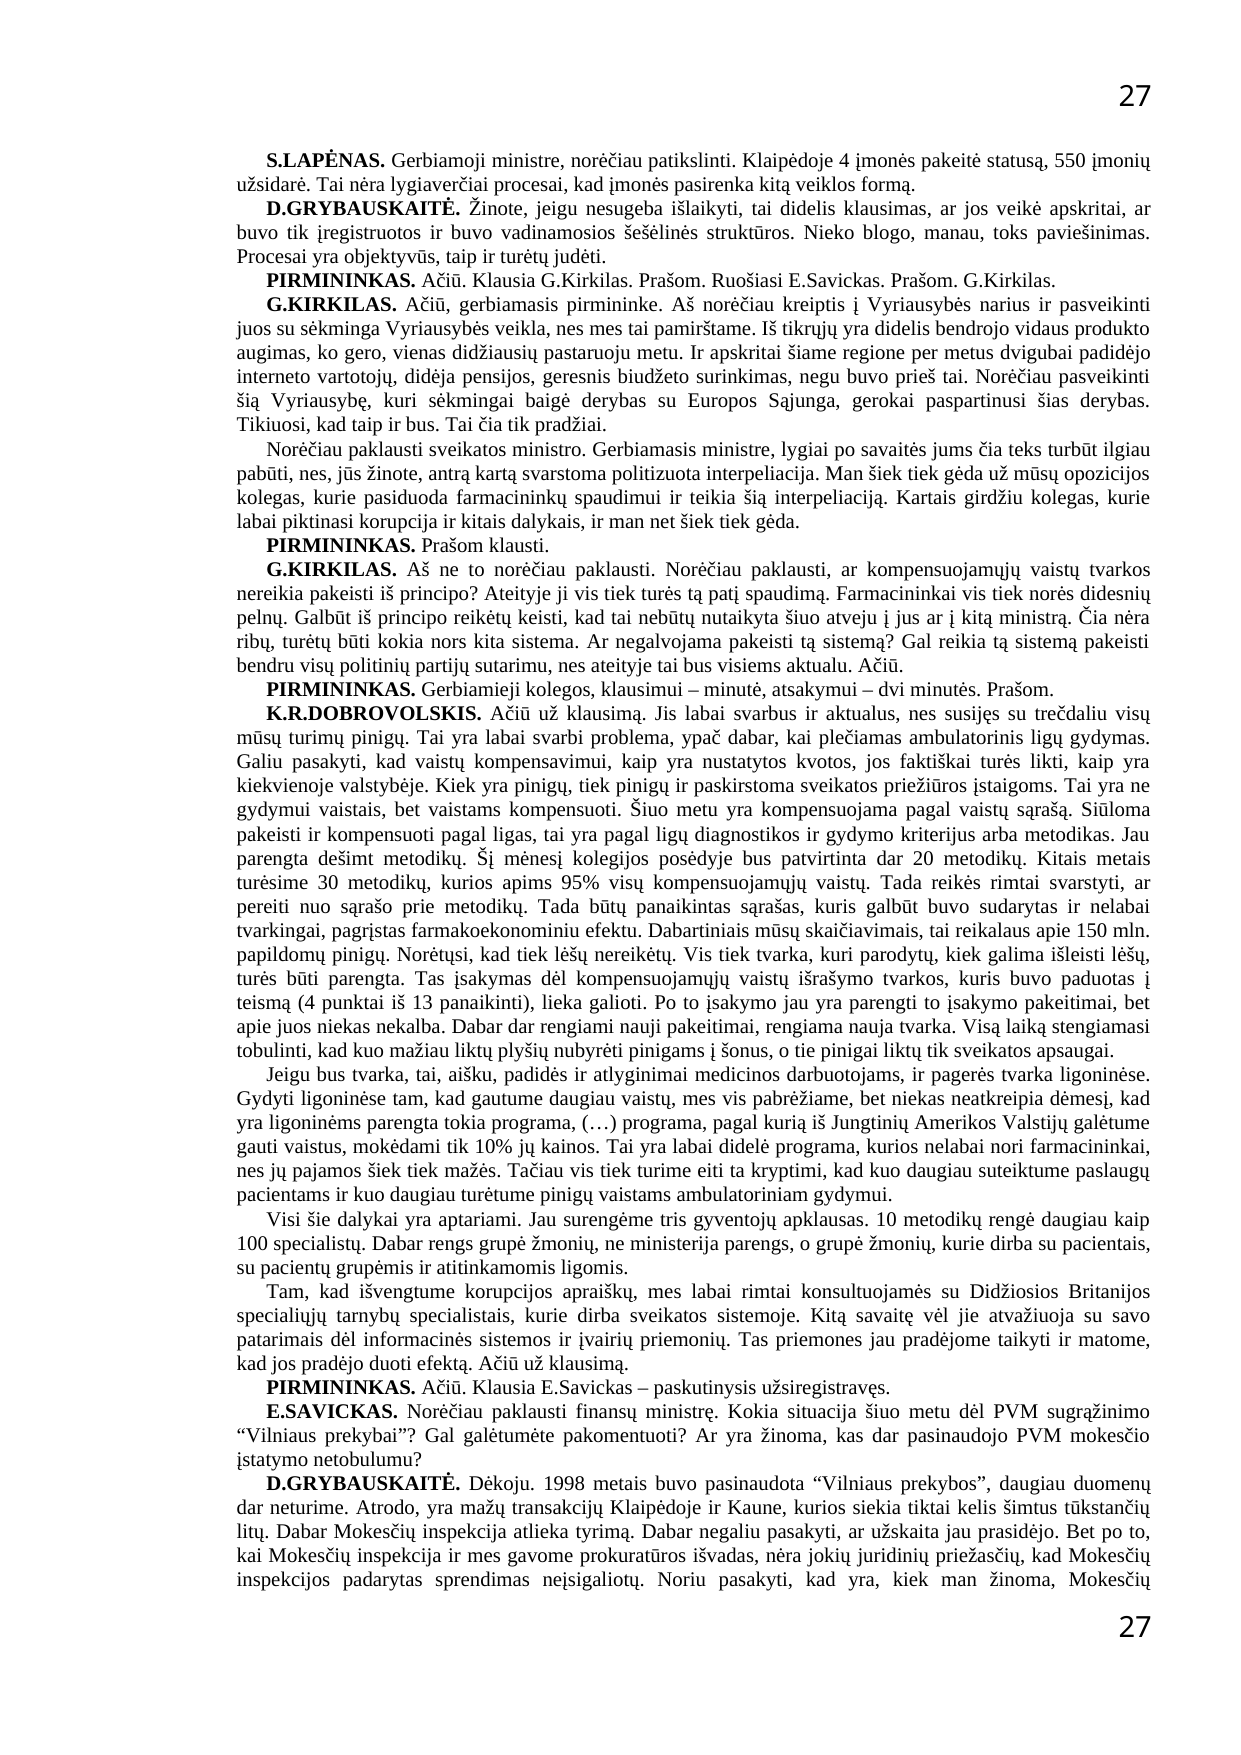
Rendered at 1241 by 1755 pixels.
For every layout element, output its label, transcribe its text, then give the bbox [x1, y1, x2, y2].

text Tam, kad išvengtume korupcijos apraiškų, mes labai rimtai konsultuojamės su Didžiosios Britanijos specialiųjų tarnybų specialistais, kurie dirba sveikatos sistemoje. Kitą savaitę vėl jie atvažiuoja su savo patarimais dėl informacinės sistemos ir įvairių priemonių. Tas priemones jau pradėjome taikyti ir matome, kad jos pradėjo duoti efektą. Ačiū už klausimą. [236, 1279, 1152, 1375]
text D.GRYBAUSKAITĖ. Dėkoju. 1998 metais buvo pasinaudota “Vilniaus prekybos”, daugiau duomenų dar neturime. Atrodo, yra mažų transakcijų Klaipėdoje ir Kaune, kurios siekia tiktai kelis šimtus tūkstančių litų. Dabar Mokesčių inspekcija atlieka tyrimą. Dabar negaliu pasakyti, ar užskaita jau prasidėjo. Bet po to, kai Mokesčių inspekcija ir mes gavome prokuratūros išvadas, nėra jokių juridinių priežasčių, kad Mokesčių inspekcijos padarytas sprendimas neįsigaliotų. Noriu pasakyti, kad yra, kiek man žinoma, Mokesčių [236, 1471, 1152, 1591]
text G.KIRKILAS. Aš ne to norėčiau paklausti. Norėčiau paklausti, ar kompensuojamųjų vaistų tvarkos nereikia pakeisti iš principo? Ateityje ji vis tiek turės tą patį spaudimą. Farmacininkai vis tiek norės didesnių pelnų. Galbūt iš principo reikėtų keisti, kad tai nebūtų nutaikyta šiuo atveju į jus ar į kitą ministrą. Čia nėra ribų, turėtų būti kokia nors kita sistema. Ar negalvojama pakeisti tą sistemą? Gal reikia tą sistemą pakeisti bendru visų politinių partijų sutarimu, nes ateityje tai bus visiems aktualu. Ačiū. [236, 557, 1152, 677]
text PIRMININKAS. Ačiū. Klausia E.Savickas – paskutinysis užsiregistravęs. [236, 1375, 1152, 1399]
text PIRMININKAS. Gerbiamieji kolegos, klausimui – minutė, atsakymui – dvi minutės. Prašom. [236, 677, 1152, 701]
text Visi šie dalykai yra aptariami. Jau surengėme tris gyventojų apklausas. 10 metodikų rengė daugiau kaip 100 specialistų. Dabar rengs grupė žmonių, ne ministerija parengs, o grupė žmonių, kurie dirba su pacientais, su pacientų grupėmis ir atitinkamomis ligomis. [236, 1206, 1152, 1279]
text Norėčiau paklausti sveikatos ministro. Gerbiamasis ministre, lygiai po savaitės jums čia teks turbūt ilgiau pabūti, nes, jūs žinote, antrą kartą svarstoma politizuota interpeliacija. Man šiek tiek gėda už mūsų opozicijos kolegas, kurie pasiduoda farmacininkų spaudimui ir teikia šią interpeliaciją. Kartais girdžiu kolegas, kurie labai piktinasi korupcija ir kitais dalykais, ir man net šiek tiek gėda. [236, 436, 1152, 533]
text K.R.DOBROVOLSKIS. Ačiū už klausimą. Jis labai svarbus ir aktualus, nes susijęs su trečdaliu visų mūsų turimų pinigų. Tai yra labai svarbi problema, ypač dabar, kai plečiamas ambulatorinis ligų gydymas. Galiu pasakyti, kad vaistų kompensavimui, kaip yra nustatytos kvotos, jos faktiškai turės likti, kaip yra kiekvienoje valstybėje. Kiek yra pinigų, tiek pinigų ir paskirstoma sveikatos priežiūros įstaigoms. Tai yra ne gydymui vaistais, bet vaistams kompensuoti. Šiuo metu yra kompensuojama pagal vaistų sąrašą. Siūloma pakeisti ir kompensuoti pagal ligas, tai yra pagal ligų diagnostikos ir gydymo kriterijus arba metodikas. Jau parengta dešimt metodikų. Šį mėnesį kolegijos posėdyje bus patvirtinta dar 20 metodikų. Kitais metais turėsime 30 metodikų, kurios apims 95% visų kompensuojamųjų vaistų. Tada reikės rimtai svarstyti, ar pereiti nuo sąrašo prie metodikų. Tada būtų panaikintas sąrašas, kuris galbūt buvo sudarytas ir nelabai tvarkingai, pagrįstas farmakoekonominiu efektu. Dabartiniais mūsų skaičiavimais, tai reikalaus apie 150 mln. papildomų pinigų. Norėtųsi, kad tiek lėšų nereikėtų. Vis tiek tvarka, kuri parodytų, kiek galima išleisti lėšų, turės būti parengta. Tas įsakymas dėl kompensuojamųjų vaistų išrašymo tvarkos, kuris buvo paduotas į teismą (4 punktai iš 13 panaikinti), lieka galioti. Po to įsakymo jau yra parengti to įsakymo pakeitimai, bet apie juos niekas nekalba. Dabar dar rengiami nauji pakeitimai, rengiama nauja tvarka. Visą laiką stengiamasi tobulinti, kad kuo mažiau liktų plyšių nubyrėti pinigams į šonus, o tie pinigai liktų tik sveikatos apsaugai. [236, 701, 1152, 1062]
text PIRMININKAS. Prašom klausti. [236, 533, 1152, 557]
text S.LAPĖNAS. Gerbiamoji ministre, norėčiau patikslinti. Klaipėdoje 4 įmonės pakeitė statusą, 550 įmonių užsidarė. Tai nėra lygiaverčiai procesai, kad įmonės pasirenka kitą veiklos formą. [236, 148, 1152, 196]
text G.KIRKILAS. Ačiū, gerbiamasis pirmininke. Aš norėčiau kreiptis į Vyriausybės narius ir pasveikinti juos su sėkminga Vyriausybės veikla, nes mes tai pamirštame. Iš tikrųjų yra didelis bendrojo vidaus produkto augimas, ko gero, vienas didžiausių pastaruoju metu. Ir apskritai šiame regione per metus dvigubai padidėjo interneto vartotojų, didėja pensijos, geresnis biudžeto surinkimas, negu buvo prieš tai. Norėčiau pasveikinti šią Vyriausybę, kuri sėkmingai baigė derybas su Europos Sąjunga, gerokai paspartinusi šias derybas. Tikiuosi, kad taip ir bus. Tai čia tik pradžiai. [236, 292, 1152, 436]
text E.SAVICKAS. Norėčiau paklausti finansų ministrę. Kokia situacija šiuo metu dėl PVM sugrąžinimo “Vilniaus prekybai”? Gal galėtumėte pakomentuoti? Ar yra žinoma, kas dar pasinaudojo PVM mokesčio įstatymo netobulumu? [236, 1399, 1152, 1471]
text D.GRYBAUSKAITĖ. Žinote, jeigu nesugeba išlaikyti, tai didelis klausimas, ar jos veikė apskritai, ar buvo tik įregistruotos ir buvo vadinamosios šešėlinės struktūros. Nieko blogo, manau, toks paviešinimas. Procesai yra objektyvūs, taip ir turėtų judėti. [236, 196, 1152, 268]
text PIRMININKAS. Ačiū. Klausia G.Kirkilas. Prašom. Ruošiasi E.Savickas. Prašom. G.Kirkilas. [236, 268, 1152, 292]
text Jeigu bus tvarka, tai, aišku, padidės ir atlyginimai medicinos darbuotojams, ir pagerės tvarka ligoninėse. Gydyti ligoninėse tam, kad gautume daugiau vaistų, mes vis pabrėžiame, bet niekas neatkreipia dėmesį, kad yra ligoninėms parengta tokia programa, (…) programa, pagal kurią iš Jungtinių Amerikos Valstijų galėtume gauti vaistus, mokėdami tik 10% jų kainos. Tai yra labai didelė programa, kurios nelabai nori farmacininkai, nes jų pajamos šiek tiek mažės. Tačiau vis tiek turime eiti ta kryptimi, kad kuo daugiau suteiktume paslaugų pacientams ir kuo daugiau turėtume pinigų vaistams ambulatoriniam gydymui. [236, 1062, 1152, 1206]
